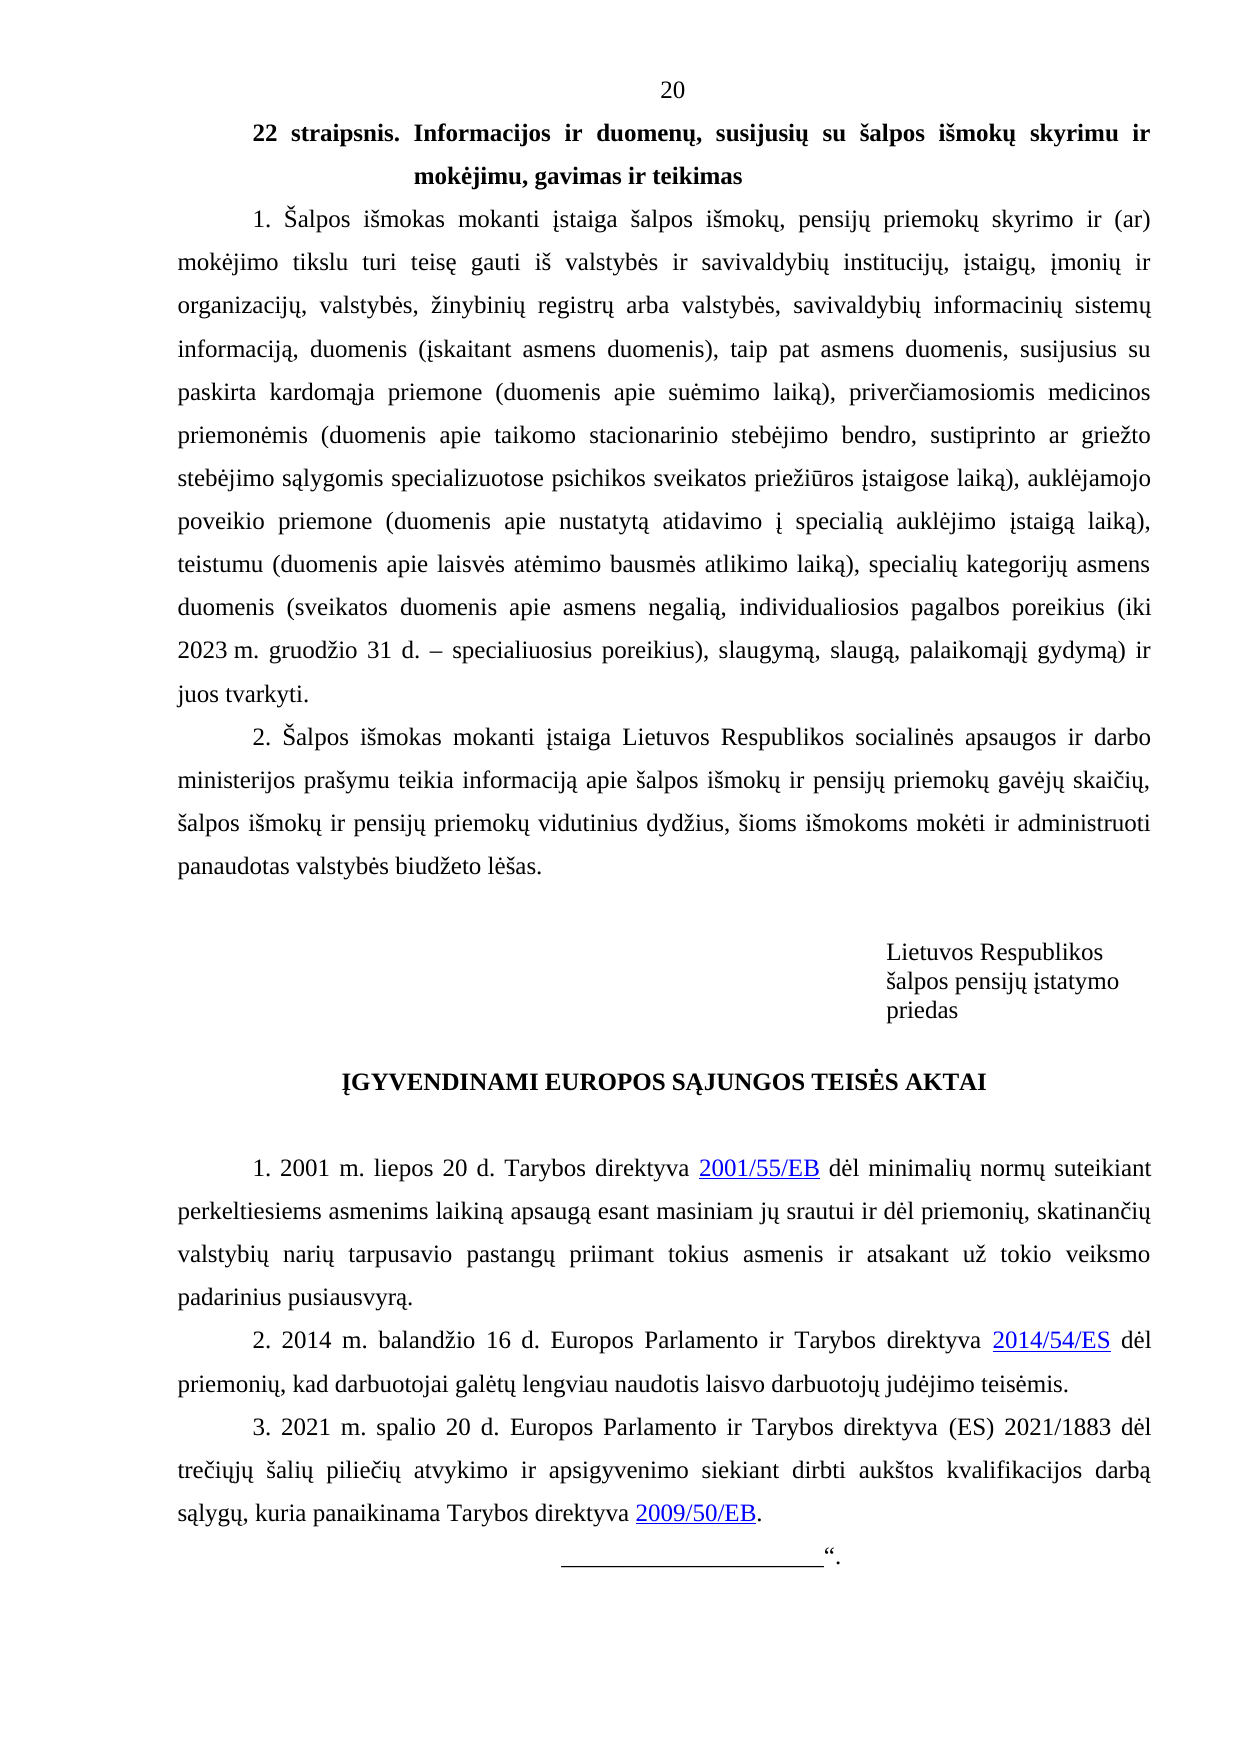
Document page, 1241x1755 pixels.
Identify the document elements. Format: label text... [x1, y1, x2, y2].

text _____________________“. [177, 1541, 1152, 1570]
text 22 straipsnis. Informacijos ir duomenų, susijusių su šalpos išmokų skyrimu ir mokėjimu, gavimas ir teikimas [252, 118, 1152, 190]
text ĮGYVENDINAMI EUROPOS SĄJUNGOS TEISĖS AKTAI [177, 1067, 1152, 1096]
text 2. Šalpos išmokas mokanti įstaiga Lietuvos Respublikos socialinės apsaugos ir darbo ministerijos prašymu teikia informaciją apie šalpos išmokų ir pensijų priemokų gavėjų skaičių, šalpos išmokų ir pensijų priemokų vidutinius dydžius, šioms išmokoms mokėti ir administruoti panaudotas valstybės biudžeto lėšas. [177, 722, 1152, 880]
text 1. Šalpos išmokas mokanti įstaiga šalpos išmokų, pensijų priemokų skyrimo ir (ar) mokėjimo tikslu turi teisę gauti iš valstybės ir savivaldybių institucijų, įstaigų, įmonių ir organizacijų, valstybės, žinybinių registrų arba valstybės, savivaldybių informacinių sistemų informaciją, duomenis (įskaitant asmens duomenis), taip pat asmens duomenis, susijusius su paskirta kardomąja priemone (duomenis apie suėmimo laiką), priverčiamosiomis medicinos priemonėmis (duomenis apie taikomo stacionarinio stebėjimo bendro, sustiprinto ar griežto stebėjimo sąlygomis specializuotose psichikos sveikatos priežiūros įstaigose laiką), auklėjamojo poveikio priemone (duomenis apie nustatytą atidavimo į specialią auklėjimo įstaigą laiką), teistumu (duomenis apie laisvės atėmimo bausmės atlikimo laiką), specialių kategorijų asmens duomenis (sveikatos duomenis apie asmens negalią, individualiosios pagalbos poreikius (iki 2023 m. gruodžio 31 d. – specialiuosius poreikius), slaugymą, slaugą, palaikomąjį gydymą) ir juos tvarkyti. [177, 204, 1152, 707]
text 2. 2014 m. balandžio 16 d. Europos Parlamento ir Tarybos direktyva 2014/54/ES dėl priemonių, kad darbuotojai galėtų lengviau naudotis laisvo darbuotojų judėjimo teisėmis. [177, 1326, 1152, 1397]
text 1. 2001 m. liepos 20 d. Tarybos direktyva 2001/55/EB dėl minimalių normų suteikiant perkeltiesiems asmenims laikiną apsaugą esant masiniam jų srautui ir dėl priemonių, skatinančių valstybių narių tarpusavio pastangų priimant tokius asmenis ir atsakant už tokio veiksmo padarinius pusiausvyrą. [177, 1153, 1152, 1311]
text Lietuvos Respublikos [177, 937, 1152, 966]
text 3. 2021 m. spalio 20 d. Europos Parlamento ir Tarybos direktyva (ES) 2021/1883 dėl trečiųjų šalių piliečių atvykimo ir apsigyvenimo siekiant dirbti aukštos kvalifikacijos darbą sąlygų, kuria panaikinama Tarybos direktyva 2009/50/EB. [177, 1412, 1152, 1527]
text šalpos pensijų įstatymo [177, 966, 1152, 995]
text priedas [177, 995, 1152, 1024]
